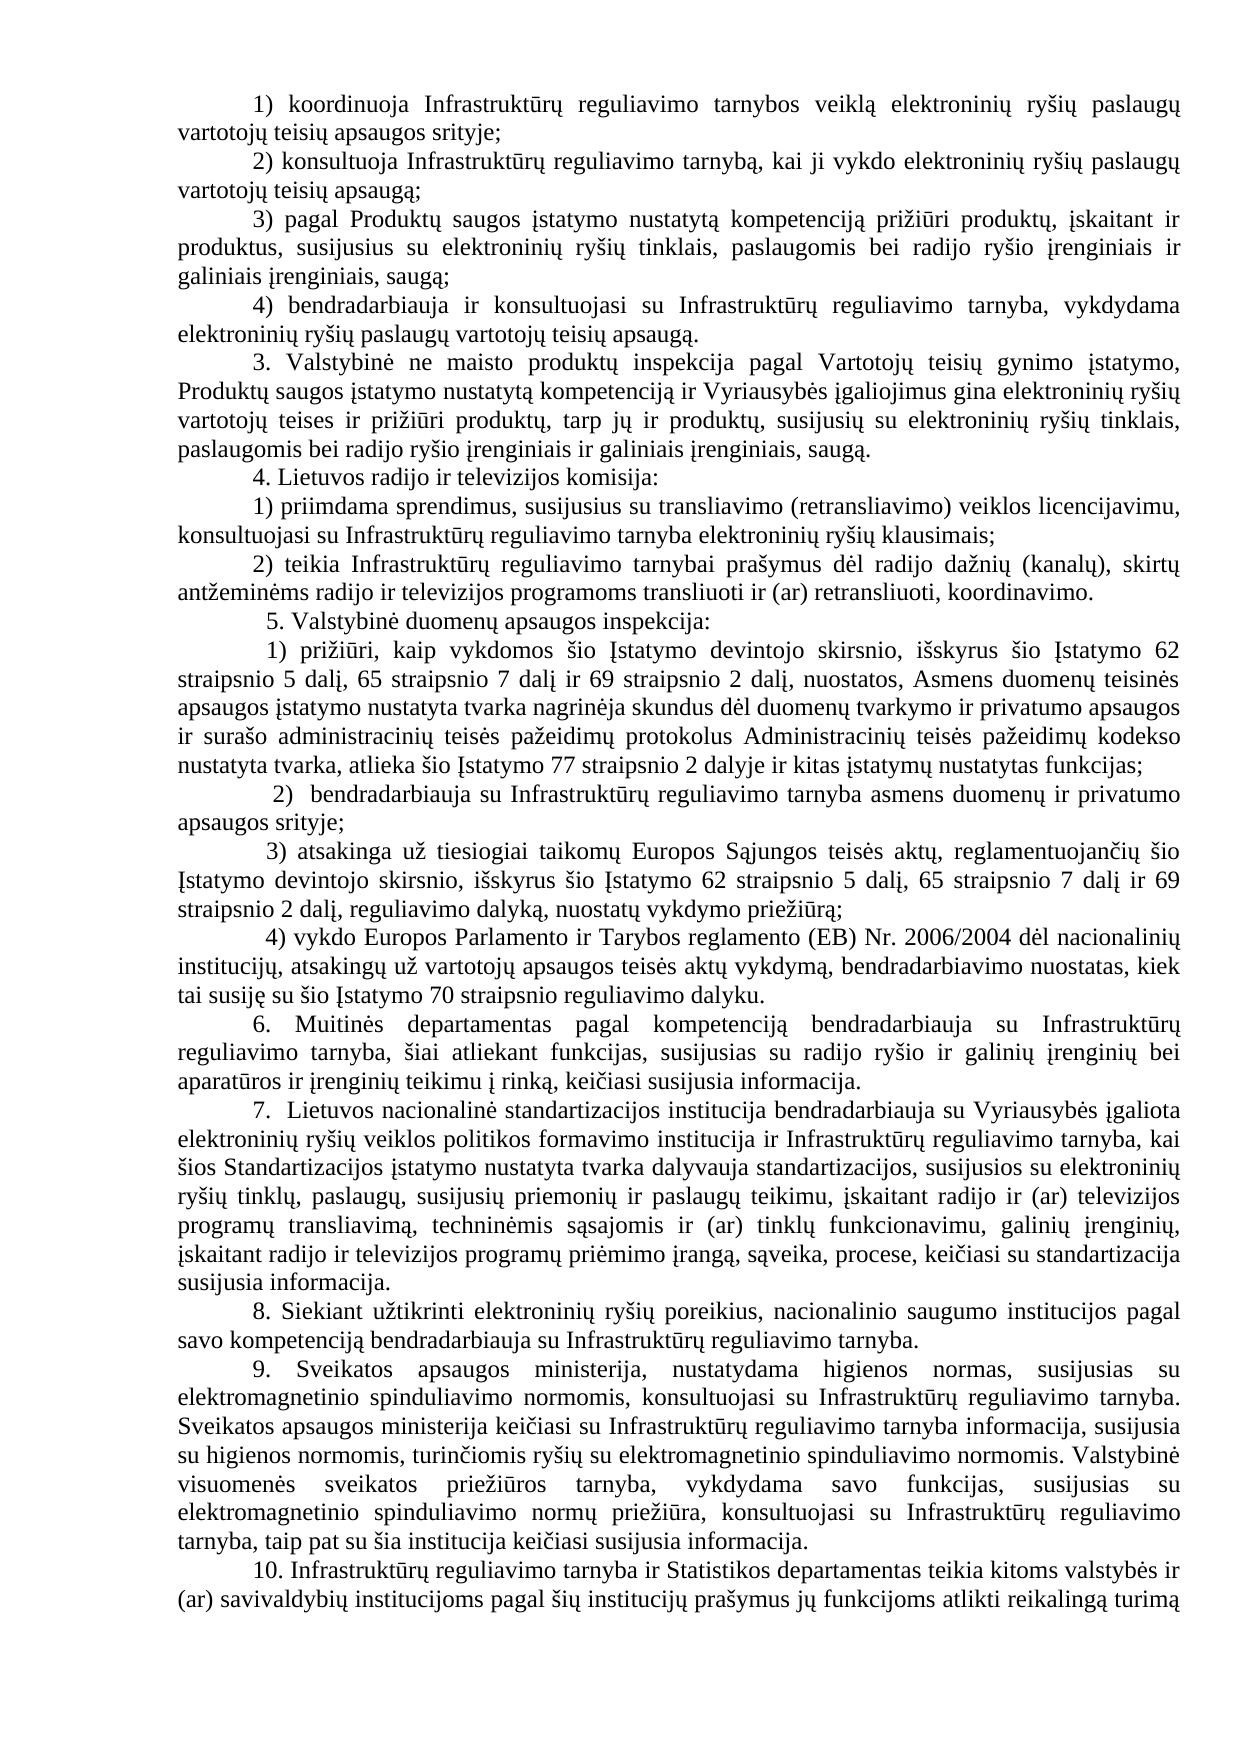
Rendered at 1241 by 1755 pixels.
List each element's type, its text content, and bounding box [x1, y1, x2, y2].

text 4) bendradarbiauja ir konsultuojasi su Infrastruktūrų reguliavimo tarnyba, vykdydama elektroninių ryšių paslaugų vartotojų teisių apsaugą. [177, 290, 1181, 347]
text 2) bendradarbiauja su Infrastruktūrų reguliavimo tarnyba asmens duomenų ir privatumo apsaugos srityje; [177, 779, 1181, 836]
text 3) atsakinga už tiesiogiai taikomų Europos Sąjungos teisės aktų, reglamentuojančių šio Įstatymo devintojo skirsnio, išskyrus šio Įstatymo 62 straipsnio 5 dalį, 65 straipsnio 7 dalį ir 69 straipsnio 2 dalį, reguliavimo dalyką, nuostatų vykdymo priežiūrą; [177, 836, 1181, 922]
text 7. Lietuvos nacionalinė standartizacijos institucija bendradarbiauja su Vyriausybės įgaliota elektroninių ryšių veiklos politikos formavimo institucija ir Infrastruktūrų reguliavimo tarnyba, kai šios Standartizacijos įstatymo nustatyta tvarka dalyvauja standartizacijos, susijusios su elektroninių ryšių tinklų, paslaugų, susijusių priemonių ir paslaugų teikimu, įskaitant radijo ir (ar) televizijos programų transliavimą, techninėmis sąsajomis ir (ar) tinklų funkcionavimu, galinių įrenginių, įskaitant radijo ir televizijos programų priėmimo įrangą, sąveika, procese, keičiasi su standartizacija susijusia informacija. [177, 1095, 1181, 1296]
text 9. Sveikatos apsaugos ministerija, nustatydama higienos normas, susijusias su elektromagnetinio spinduliavimo normomis, konsultuojasi su Infrastruktūrų reguliavimo tarnyba. Sveikatos apsaugos ministerija keičiasi su Infrastruktūrų reguliavimo tarnyba informacija, susijusia su higienos normomis, turinčiomis ryšių su elektromagnetinio spinduliavimo normomis. Valstybinė visuomenės sveikatos priežiūros tarnyba, vykdydama savo funkcijas, susijusias su elektromagnetinio spinduliavimo normų priežiūra, konsultuojasi su Infrastruktūrų reguliavimo tarnyba, taip pat su šia institucija keičiasi susijusia informacija. [177, 1354, 1181, 1555]
text 1) prižiūri, kaip vykdomos šio Įstatymo devintojo skirsnio, išskyrus šio Įstatymo 62 straipsnio 5 dalį, 65 straipsnio 7 dalį ir 69 straipsnio 2 dalį, nuostatos, Asmens duomenų teisinės apsaugos įstatymo nustatyta tvarka nagrinėja skundus dėl duomenų tvarkymo ir privatumo apsaugos ir surašo administracinių teisės pažeidimų protokolus Administracinių teisės pažeidimų kodekso nustatyta tvarka, atlieka šio Įstatymo 77 straipsnio 2 dalyje ir kitas įstatymų nustatytas funkcijas; [177, 635, 1181, 779]
text 2) teikia Infrastruktūrų reguliavimo tarnybai prašymus dėl radijo dažnių (kanalų), skirtų antžeminėms radijo ir televizijos programoms transliuoti ir (ar) retransliuoti, koordinavimo. [177, 549, 1181, 606]
text 3) pagal Produktų saugos įstatymo nustatytą kompetenciją prižiūri produktų, įskaitant ir produktus, susijusius su elektroninių ryšių tinklais, paslaugomis bei radijo ryšio įrenginiais ir galiniais įrenginiais, saugą; [177, 204, 1181, 290]
text 4. Lietuvos radijo ir televizijos komisija: [177, 462, 1181, 491]
text 8. Siekiant užtikrinti elektroninių ryšių poreikius, nacionalinio saugumo institucijos pagal savo kompetenciją bendradarbiauja su Infrastruktūrų reguliavimo tarnyba. [177, 1296, 1181, 1354]
text 6. Muitinės departamentas pagal kompetenciją bendradarbiauja su Infrastruktūrų reguliavimo tarnyba, šiai atliekant funkcijas, susijusias su radijo ryšio ir galinių įrenginių bei aparatūros ir įrenginių teikimu į rinką, keičiasi susijusia informacija. [177, 1009, 1181, 1095]
text 3. Valstybinė ne maisto produktų inspekcija pagal Vartotojų teisių gynimo įstatymo, Produktų saugos įstatymo nustatytą kompetenciją ir Vyriausybės įgaliojimus gina elektroninių ryšių vartotojų teises ir prižiūri produktų, tarp jų ir produktų, susijusių su elektroninių ryšių tinklais, paslaugomis bei radijo ryšio įrenginiais ir galiniais įrenginiais, saugą. [177, 347, 1181, 462]
text 5. Valstybinė duomenų apsaugos inspekcija: [177, 606, 1181, 635]
text 2) konsultuoja Infrastruktūrų reguliavimo tarnybą, kai ji vykdo elektroninių ryšių paslaugų vartotojų teisių apsaugą; [177, 146, 1181, 204]
text 1) koordinuoja Infrastruktūrų reguliavimo tarnybos veiklą elektroninių ryšių paslaugų vartotojų teisių apsaugos srityje; [177, 89, 1181, 146]
text 1) priimdama sprendimus, susijusius su transliavimo (retransliavimo) veiklos licencijavimu, konsultuojasi su Infrastruktūrų reguliavimo tarnyba elektroninių ryšių klausimais; [177, 491, 1181, 549]
text 10. Infrastruktūrų reguliavimo tarnyba ir Statistikos departamentas teikia kitoms valstybės ir (ar) savivaldybių institucijoms pagal šių institucijų prašymus jų funkcijoms atlikti reikalingą turimą [177, 1555, 1181, 1612]
text 4) vykdo Europos Parlamento ir Tarybos reglamento (EB) Nr. 2006/2004 dėl nacionalinių institucijų, atsakingų už vartotojų apsaugos teisės aktų vykdymą, bendradarbiavimo nuostatas, kiek tai susiję su šio Įstatymo 70 straipsnio reguliavimo dalyku. [177, 922, 1181, 1009]
